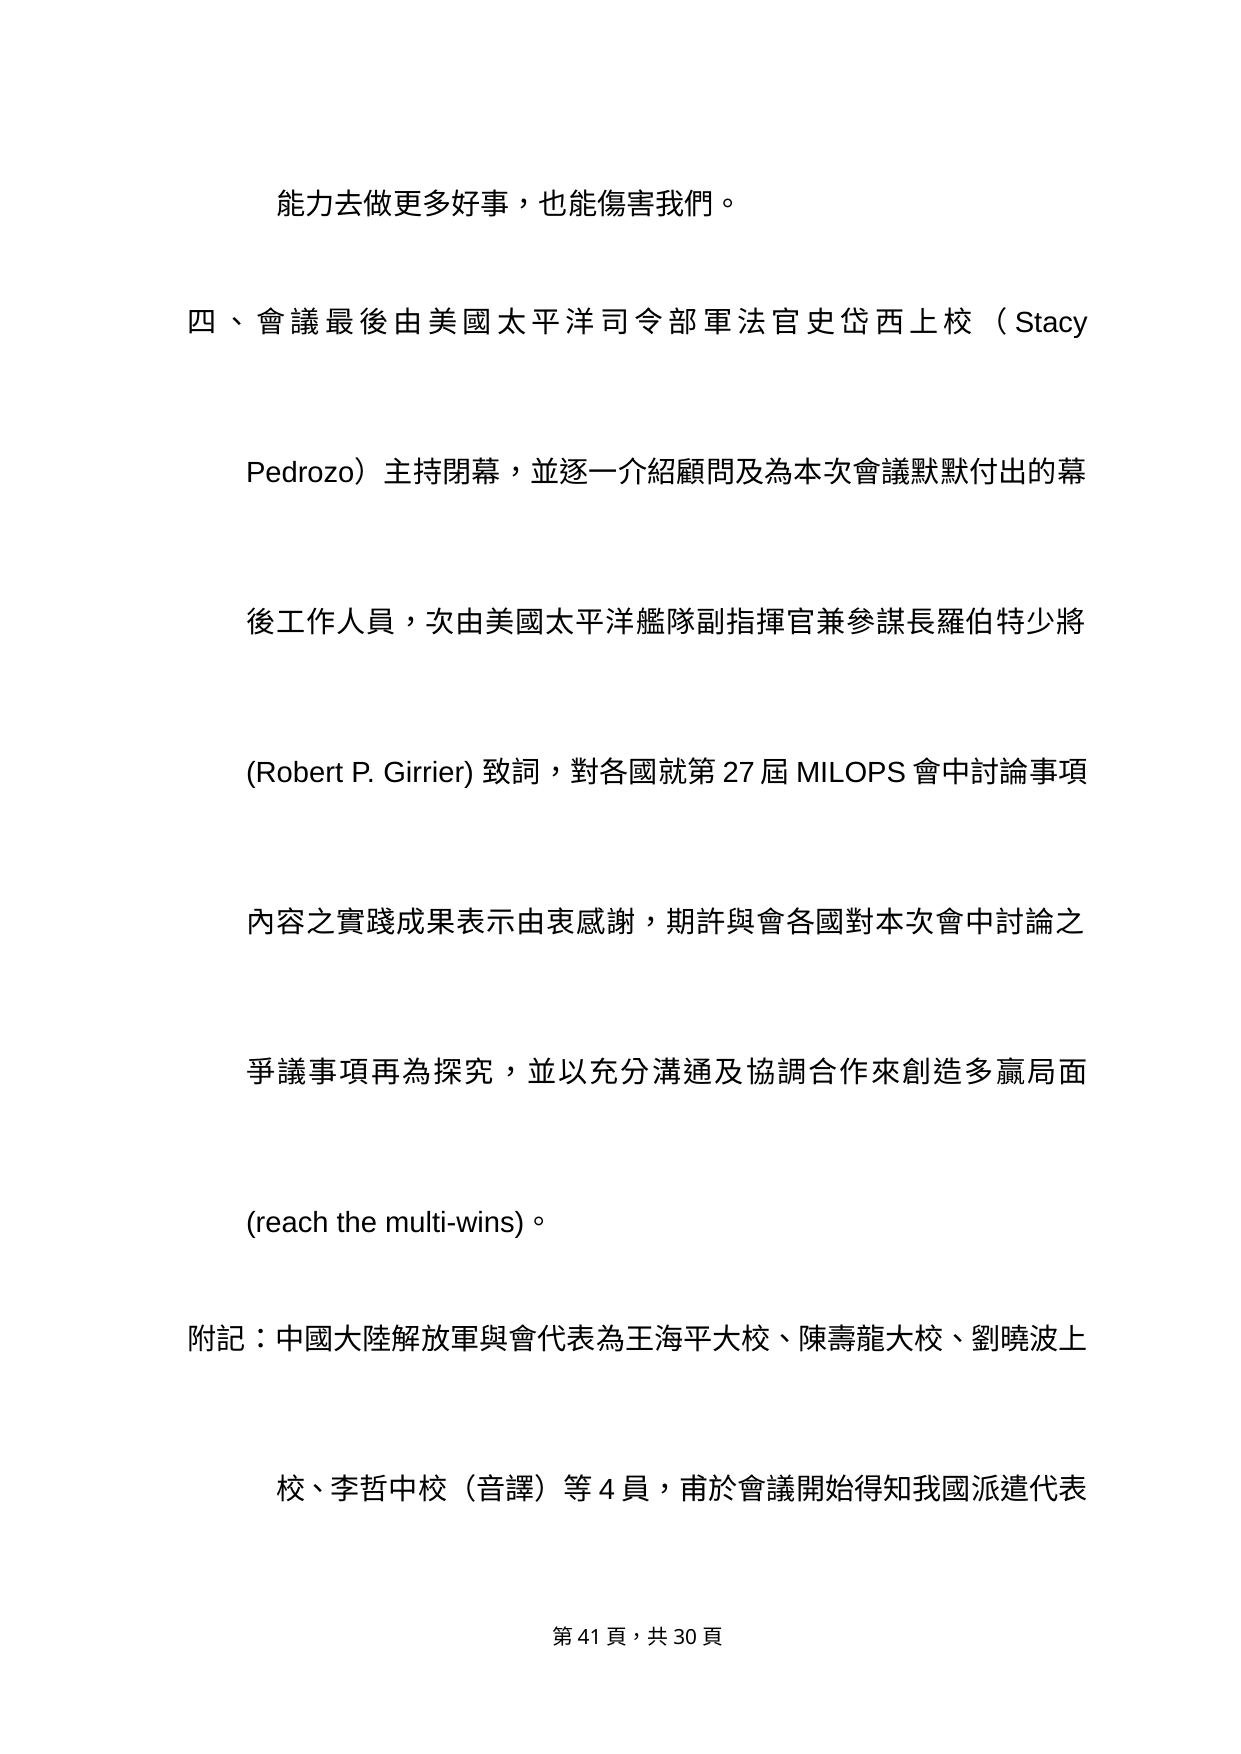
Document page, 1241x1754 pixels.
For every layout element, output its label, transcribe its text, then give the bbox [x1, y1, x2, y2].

text 四、會議最後由美國太平洋司令部軍法官史岱西上校（Stacy Pedrozo）主持閉幕，並逐一介紹顧問及為本次會議默默付出的幕後工作人員，次由美國太平洋艦隊副指揮官兼參謀長羅伯特少將(Robert P. Girrier) 致詞，對各國就第27屆MILOPS會中討論事項內容之實踐成果表示由衷感謝，期許與會各國對本次會中討論之爭議事項再為探究，並以充分溝通及協調合作來創造多贏局面(reach the multi-wins)。 [187, 282, 1087, 1257]
text 附記：中國大陸解放軍與會代表為王海平大校、陳壽龍大校、劉曉波上校、李哲中校（音譯）等4員，甫於會議開始得知我國派遣代表 [187, 1299, 1087, 1524]
list 能力去做更多好事，也能傷害我們。 [226, 164, 1087, 239]
